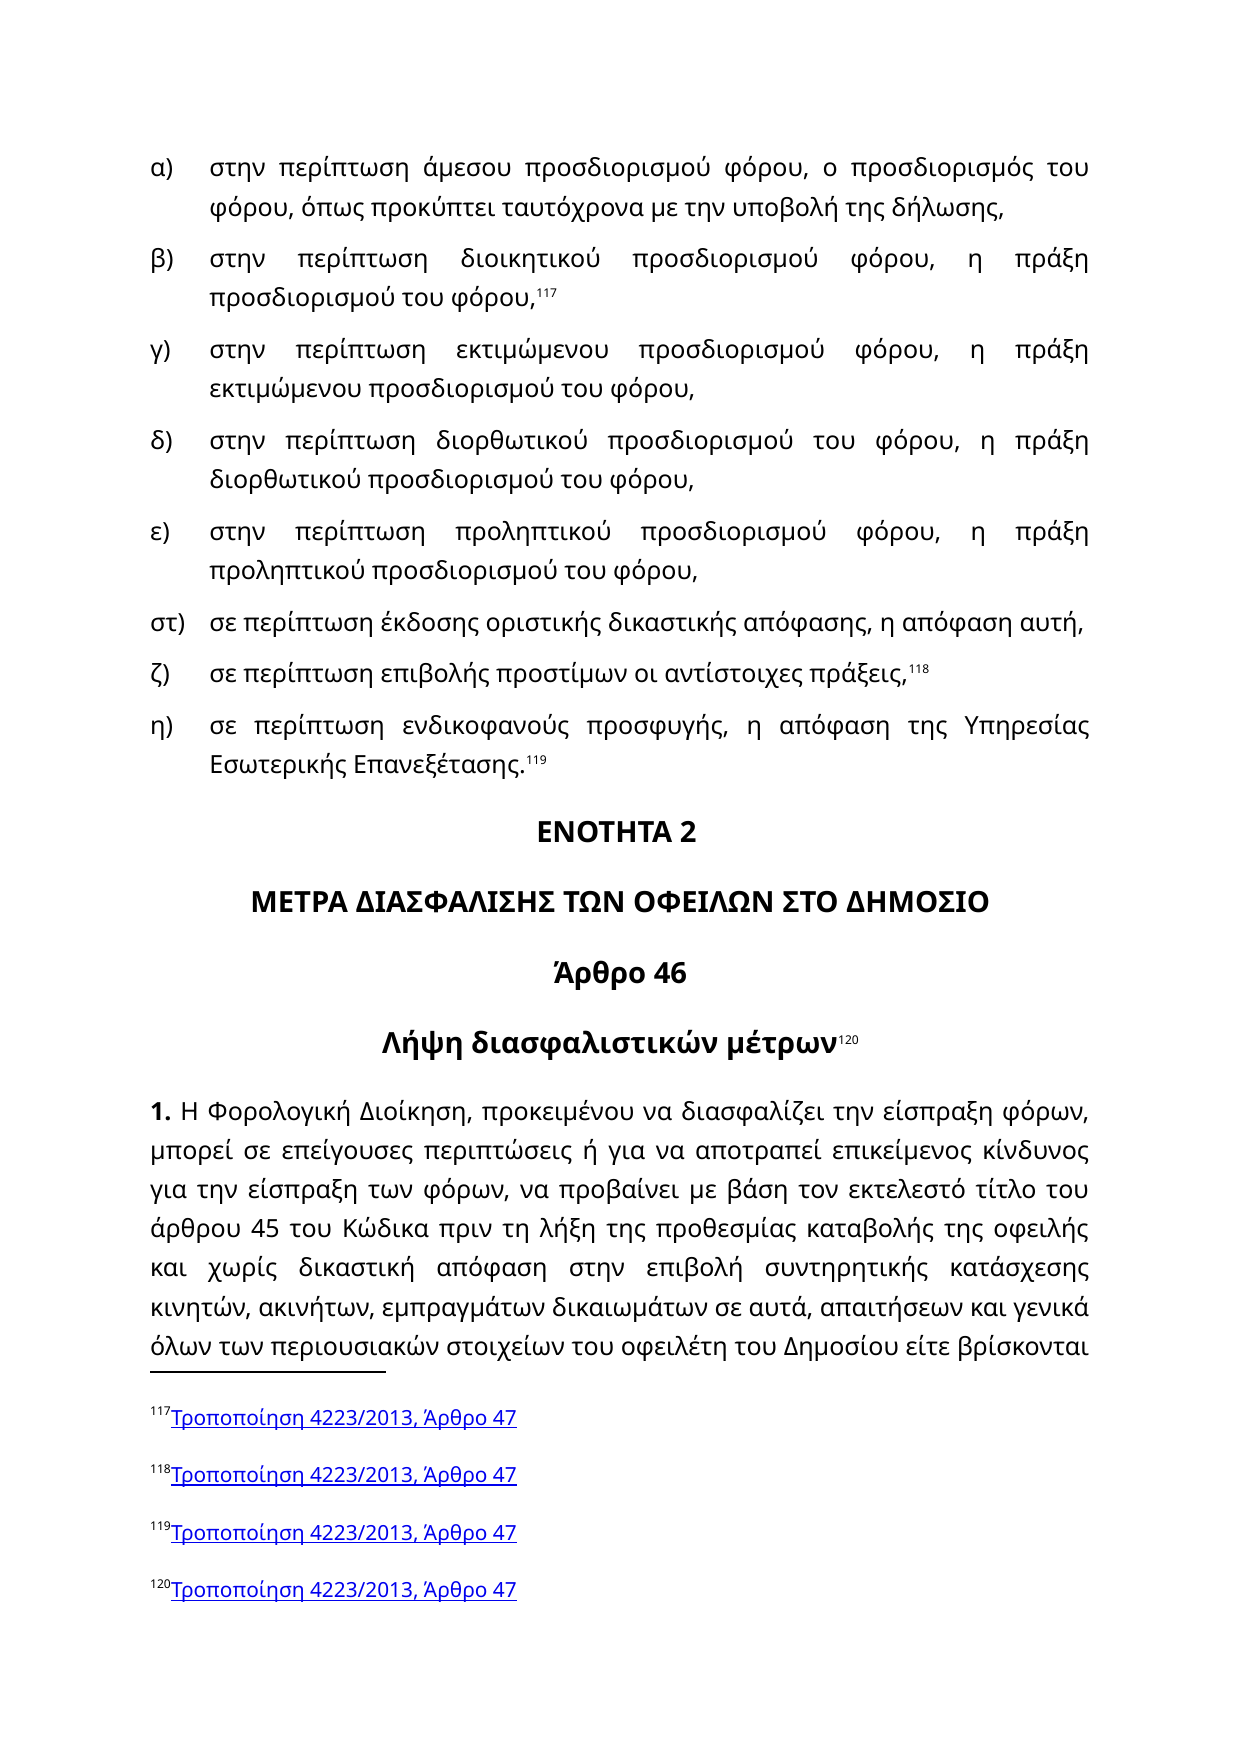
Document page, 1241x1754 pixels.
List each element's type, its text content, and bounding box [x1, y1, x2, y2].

text Τροποποίηση 4223/2013, Άρθρο 47 [150, 1460, 1090, 1489]
subtitle ΜΕΤΡΑ ΔΙΑΣΦΑΛΙΣΗΣ ΤΩΝ ΟΦΕΙΛΩΝ ΣΤΟ ΔΗΜΟΣΙΟ [150, 881, 1090, 921]
list β) στην περίπτωση διοικητικού προσδιορισμού φόρου, η πράξη προσδιορισμού του φόρου, [150, 241, 1090, 314]
list δ) στην περίπτωση διορθωτικού προσδιορισμού του φόρου, η πράξη διορθωτικού προσδιορισμού του φόρου, [150, 422, 1090, 496]
list ε) στην περίπτωση προληπτικού προσδιορισμού φόρου, η πράξη προληπτικού προσδιορισμού του φόρου, [150, 513, 1090, 587]
list ζ) σε περίπτωση επιβολής προστίμων οι αντίστοιχες πράξεις, [150, 656, 1090, 690]
list γ) στην περίπτωση εκτιμώμενου προσδιορισμού φόρου, η πράξη εκτιμώμενου προσδιορισμού του φόρου, [150, 332, 1090, 405]
subtitle Άρθρο 46 [150, 952, 1090, 992]
list α) στην περίπτωση άμεσου προσδιορισμού φόρου, ο προσδιορισμός του φόρου, όπως προκύπτει ταυτόχρονα με την υποβολή της δήλωσης, [150, 150, 1090, 223]
subtitle Λήψη διασφαλιστικών μέτρων [150, 1023, 1090, 1062]
list η) σε περίπτωση ενδικοφανούς προσφυγής, η απόφαση της Υπηρεσίας Εσωτερικής Επανεξέτασης. [150, 707, 1090, 781]
text 1. Η Φορολογική Διοίκηση, προκειμένου να διασφαλίζει την είσπραξη φόρων, μπορεί σε επείγουσες περιπτώσεις ή για να αποτραπεί επικείμενος κίνδυνος για την είσπραξη των φόρων, να προβαίνει με βάση τον εκτελεστό τίτλο του άρθρου 45 του Κώδικα πριν τη λήξη της προθεσμίας καταβολής της οφειλής και χωρίς δικαστική απόφαση στην επιβολή συντηρητικής κατάσχεσης κινητών, ακινήτων, εμπραγμάτων δικαιωμάτων σε αυτά, απαιτήσεων και γενικά όλων των περιουσιακών στοιχείων του οφειλέτη του Δημοσίου είτε βρίσκονται [150, 1093, 1090, 1362]
subtitle ΕΝΟΤΗΤΑ 2 [150, 811, 1090, 851]
text Τροποποίηση 4223/2013, Άρθρο 47 [150, 1518, 1090, 1546]
text Τροποποίηση 4223/2013, Άρθρο 47 [150, 1576, 1090, 1604]
text Τροποποίηση 4223/2013, Άρθρο 47 [150, 1403, 1090, 1431]
list στ) σε περίπτωση έκδοσης οριστικής δικαστικής απόφασης, η απόφαση αυτή, [150, 604, 1090, 638]
